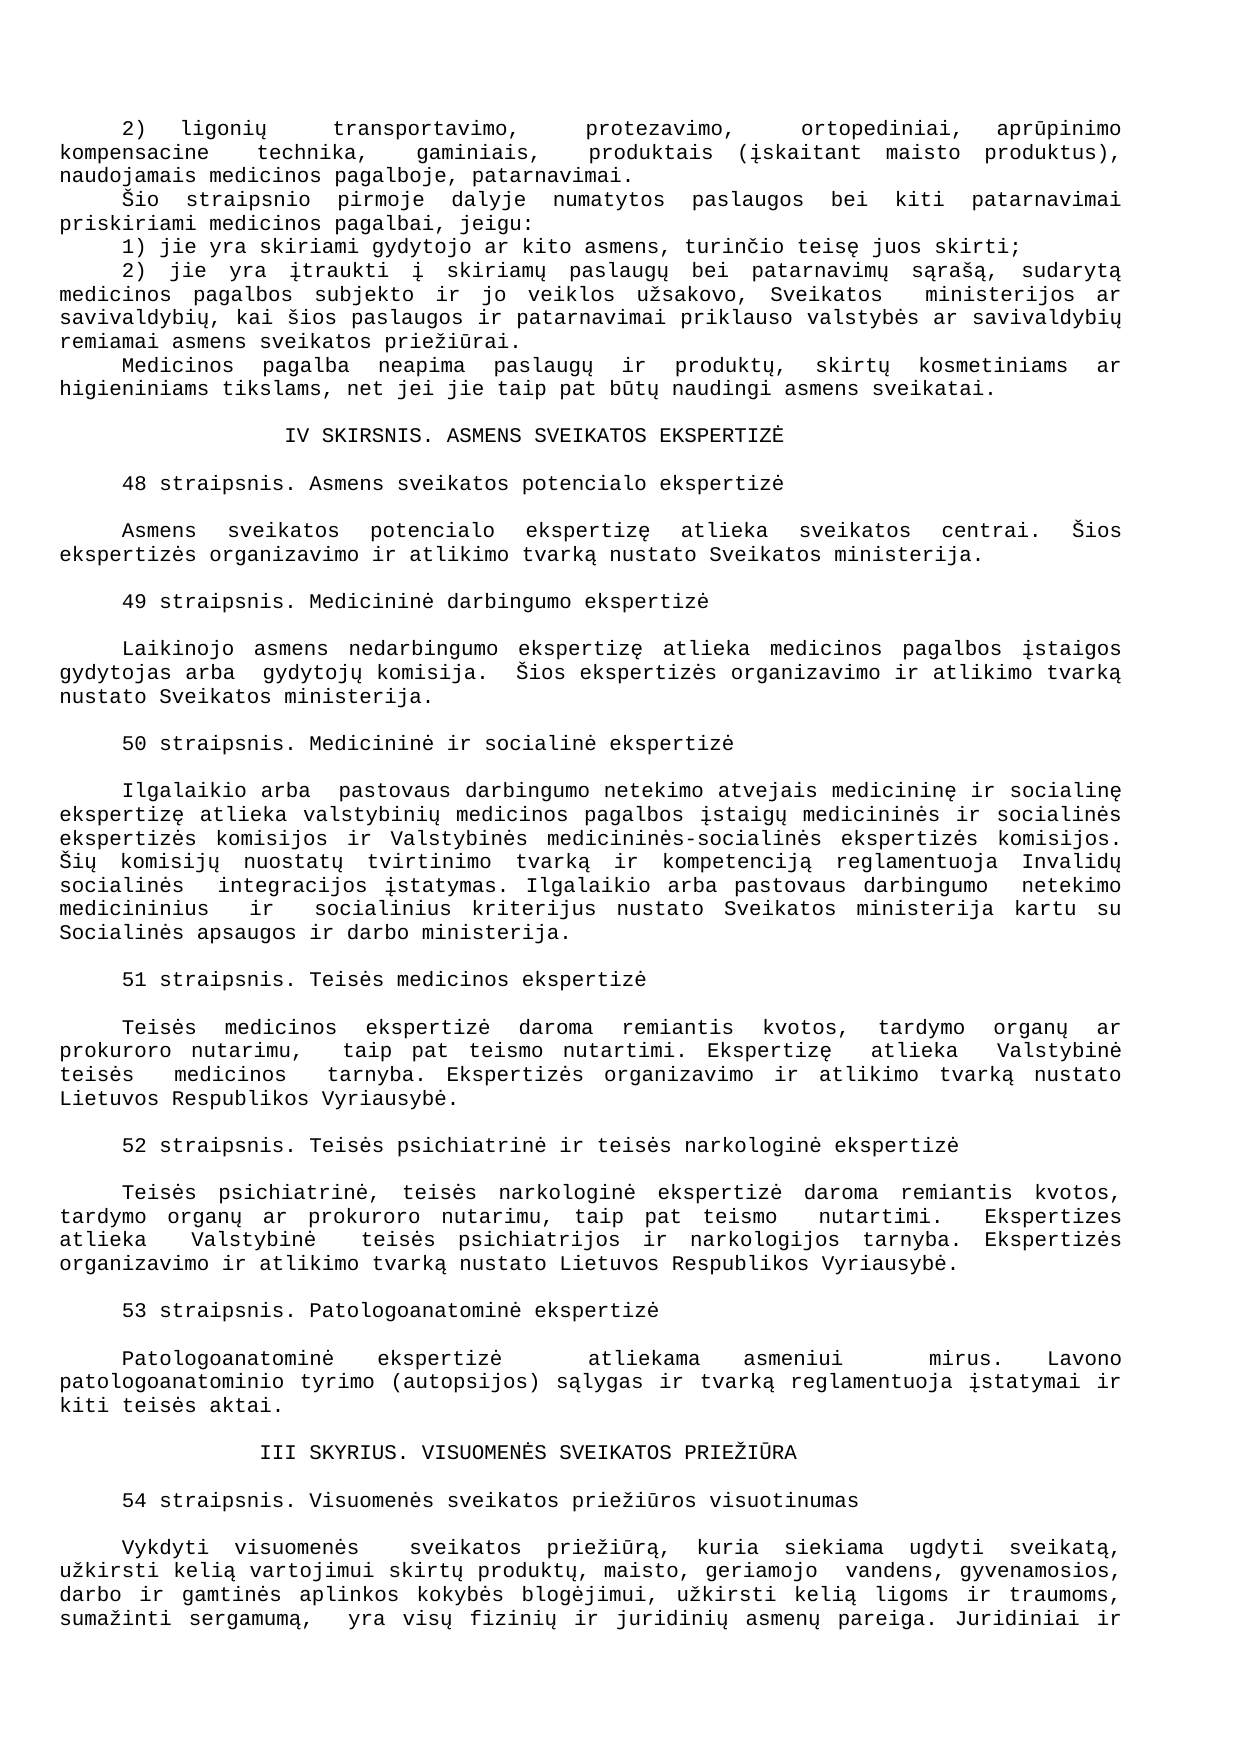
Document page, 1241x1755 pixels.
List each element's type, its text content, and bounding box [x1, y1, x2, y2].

text IV SKIRSNIS. ASMENS SVEIKATOS EKSPERTIZĖ [59, 426, 1122, 449]
text Asmens sveikatos potencialo ekspertizę atlieka sveikatos centrai. Šios ekspertizės organizavimo ir atlikimo tvarką nustato Sveikatos ministerija. [59, 520, 1122, 567]
text 52 straipsnis. Teisės psichiatrinė ir teisės narkologinė ekspertizė [59, 1135, 1122, 1158]
text 2) ligonių transportavimo, protezavimo, ortopediniai, aprūpinimo kompensacine technika, gaminiais, produktais (įskaitant maisto produktus), naudojamais medicinos pagalboje, patarnavimai. [59, 118, 1122, 189]
text 50 straipsnis. Medicininė ir socialinė ekspertizė [59, 733, 1122, 757]
text 53 straipsnis. Patologoanatominė ekspertizė [59, 1300, 1122, 1324]
text Ilgalaikio arba pastovaus darbingumo netekimo atvejais medicininę ir socialinę ekspertizę atlieka valstybinių medicinos pagalbos įstaigų medicininės ir socialinės ekspertizės komisijos ir Valstybinės medicininės-socialinės ekspertizės komisijos. Šių komisijų nuostatų tvirtinimo tvarką ir kompetenciją reglamentuoja Invalidų socialinės integracijos įstatymas. Ilgalaikio arba pastovaus darbingumo netekimo medicininius ir socialinius kriterijus nustato Sveikatos ministerija kartu su Socialinės apsaugos ir darbo ministerija. [59, 780, 1122, 946]
text Teisės medicinos ekspertizė daroma remiantis kvotos, tardymo organų ar prokuroro nutarimu, taip pat teismo nutartimi. Ekspertizę atlieka Valstybinė teisės medicinos tarnyba. Ekspertizės organizavimo ir atlikimo tvarką nustato Lietuvos Respublikos Vyriausybė. [59, 1017, 1122, 1111]
text Medicinos pagalba neapima paslaugų ir produktų, skirtų kosmetiniams ar higieniniams tikslams, net jei jie taip pat būtų naudingi asmens sveikatai. [59, 354, 1122, 402]
text Teisės psichiatrinė, teisės narkologinė ekspertizė daroma remiantis kvotos, tardymo organų ar prokuroro nutarimu, taip pat teismo nutartimi. Ekspertizes atlieka Valstybinė teisės psichiatrijos ir narkologijos tarnyba. Ekspertizės organizavimo ir atlikimo tvarką nustato Lietuvos Respublikos Vyriausybė. [59, 1182, 1122, 1277]
text 48 straipsnis. Asmens sveikatos potencialo ekspertizė [59, 473, 1122, 496]
text Vykdyti visuomenės sveikatos priežiūrą, kuria siekiama ugdyti sveikatą, užkirsti kelią vartojimui skirtų produktų, maisto, geriamojo vandens, gyvenamosios, darbo ir gamtinės aplinkos kokybės blogėjimui, užkirsti kelią ligoms ir traumoms, sumažinti sergamumą, yra visų fizinių ir juridinių asmenų pareiga. Juridiniai ir [59, 1537, 1122, 1631]
text Patologoanatominė ekspertizė atliekama asmeniui mirus. Lavono patologoanatominio tyrimo (autopsijos) sąlygas ir tvarką reglamentuoja įstatymai ir kiti teisės aktai. [59, 1348, 1122, 1419]
text 51 straipsnis. Teisės medicinos ekspertizė [59, 969, 1122, 993]
text 54 straipsnis. Visuomenės sveikatos priežiūros visuotinumas [59, 1489, 1122, 1513]
text Šio straipsnio pirmoje dalyje numatytos paslaugos bei kiti patarnavimai priskiriami medicinos pagalbai, jeigu: [59, 189, 1122, 236]
text 1) jie yra skiriami gydytojo ar kito asmens, turinčio teisę juos skirti; [59, 236, 1122, 260]
text 2) jie yra įtraukti į skiriamų paslaugų bei patarnavimų sąrašą, sudarytą medicinos pagalbos subjekto ir jo veiklos užsakovo, Sveikatos ministerijos ar savivaldybių, kai šios paslaugos ir patarnavimai priklauso valstybės ar savivaldybių remiamai asmens sveikatos priežiūrai. [59, 260, 1122, 354]
text Laikinojo asmens nedarbingumo ekspertizę atlieka medicinos pagalbos įstaigos gydytojas arba gydytojų komisija. Šios ekspertizės organizavimo ir atlikimo tvarką nustato Sveikatos ministerija. [59, 638, 1122, 709]
text III SKYRIUS. VISUOMENĖS SVEIKATOS PRIEŽIŪRA [59, 1442, 1122, 1466]
text 49 straipsnis. Medicininė darbingumo ekspertizė [59, 591, 1122, 615]
